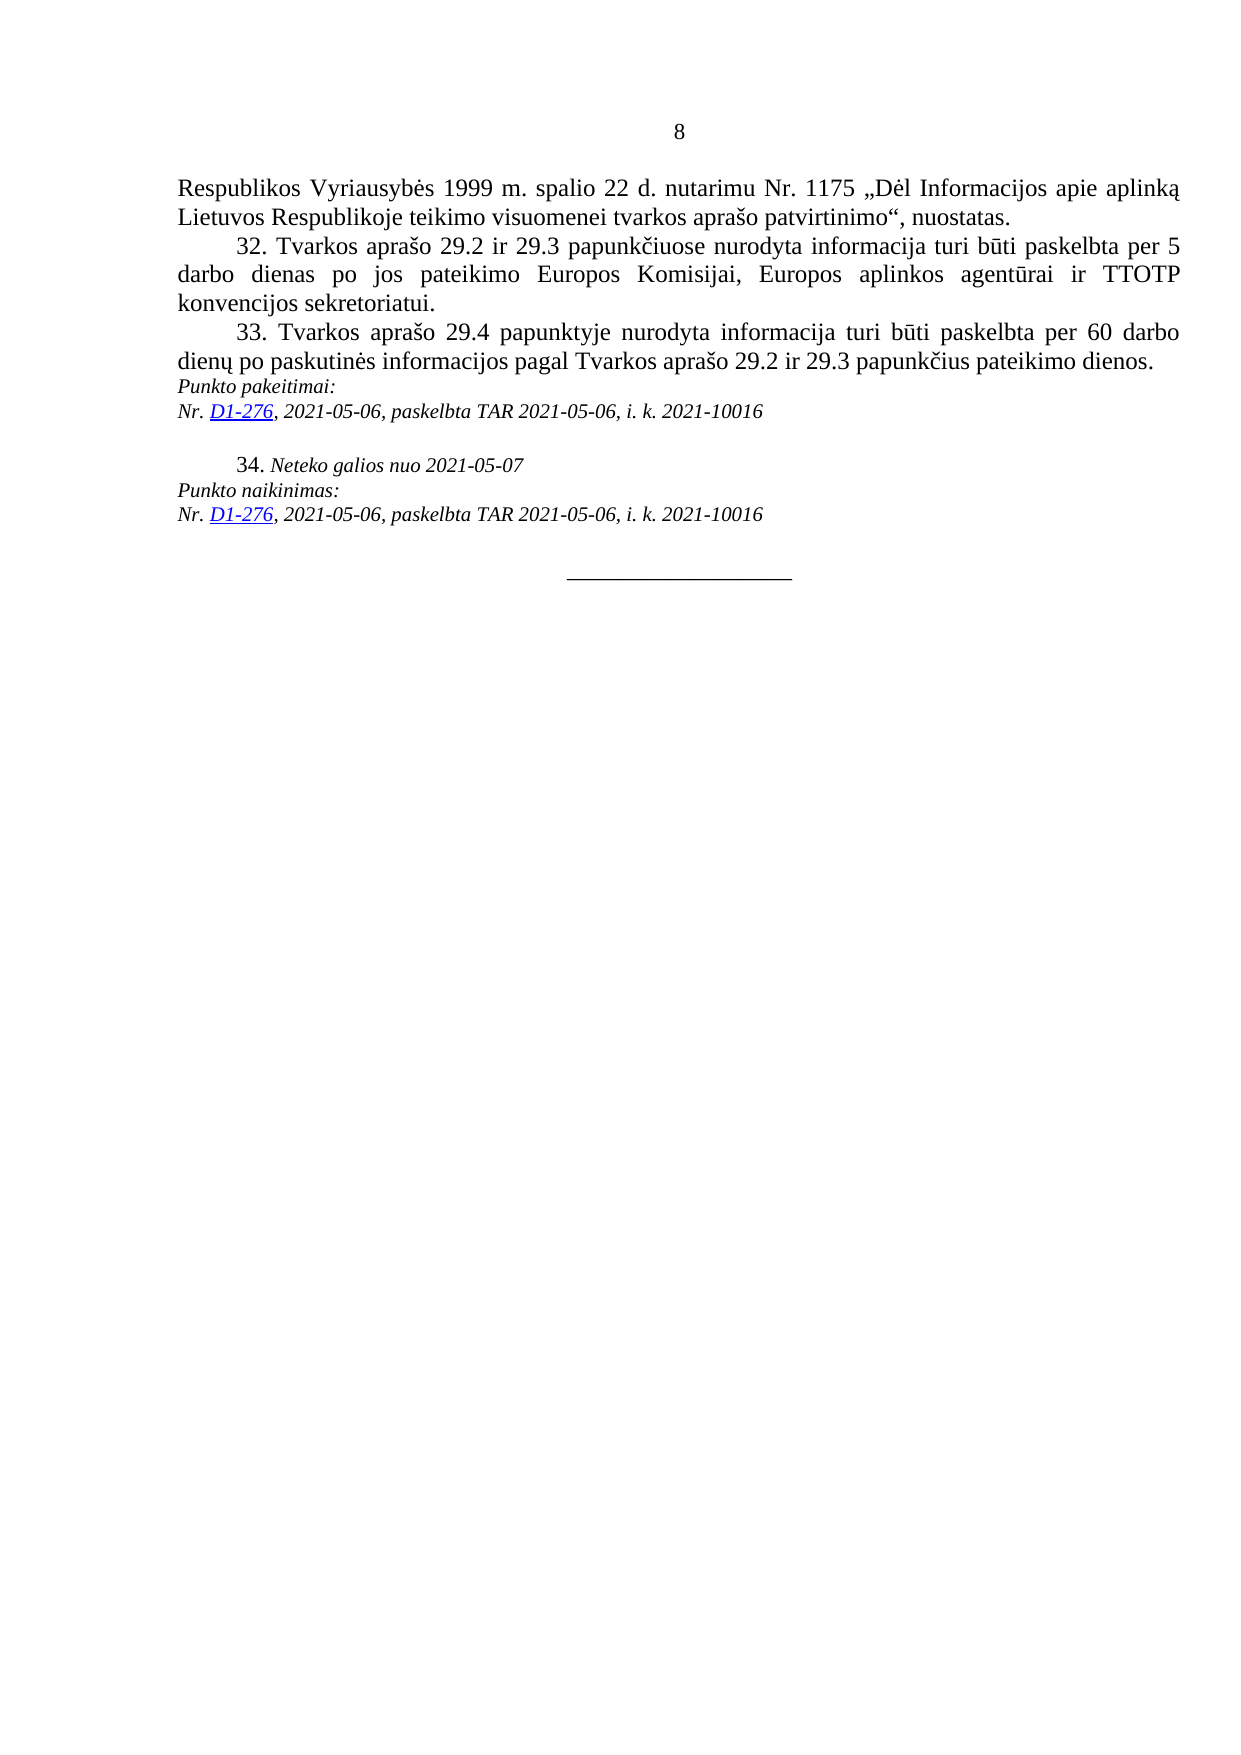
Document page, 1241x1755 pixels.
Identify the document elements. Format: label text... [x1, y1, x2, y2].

text Nr. D1-276, 2021-05-06, paskelbta TAR 2021-05-06, i. k. 2021-10016 [177, 502, 1181, 526]
text Punkto pakeitimai: [177, 374, 1181, 398]
text Nr. D1-276, 2021-05-06, paskelbta TAR 2021-05-06, i. k. 2021-10016 [177, 398, 1181, 423]
text 32. Tvarkos aprašo 29.2 ir 29.3 papunkčiuose nurodyta informacija turi būti paskelbta per 5 darbo dienas po jos pateikimo Europos Komisijai, Europos aplinkos agentūrai ir TTOTP konvencijos sekretoriatui. [177, 231, 1181, 317]
text 34. Neteko galios nuo 2021-05-07 [177, 451, 1181, 478]
text __________________ [177, 554, 1181, 583]
text Punkto naikinimas: [177, 478, 1181, 502]
text 33. Tvarkos aprašo 29.4 papunktyje nurodyta informacija turi būti paskelbta per 60 darbo dienų po paskutinės informacijos pagal Tvarkos aprašo 29.2 ir 29.3 papunkčius pateikimo dienos. [177, 317, 1181, 374]
text Respublikos Vyriausybės 1999 m. spalio 22 d. nutarimu Nr. 1175 „Dėl Informacijos apie aplinką Lietuvos Respublikoje teikimo visuomenei tvarkos aprašo patvirtinimo“, nuostatas. [177, 173, 1181, 231]
